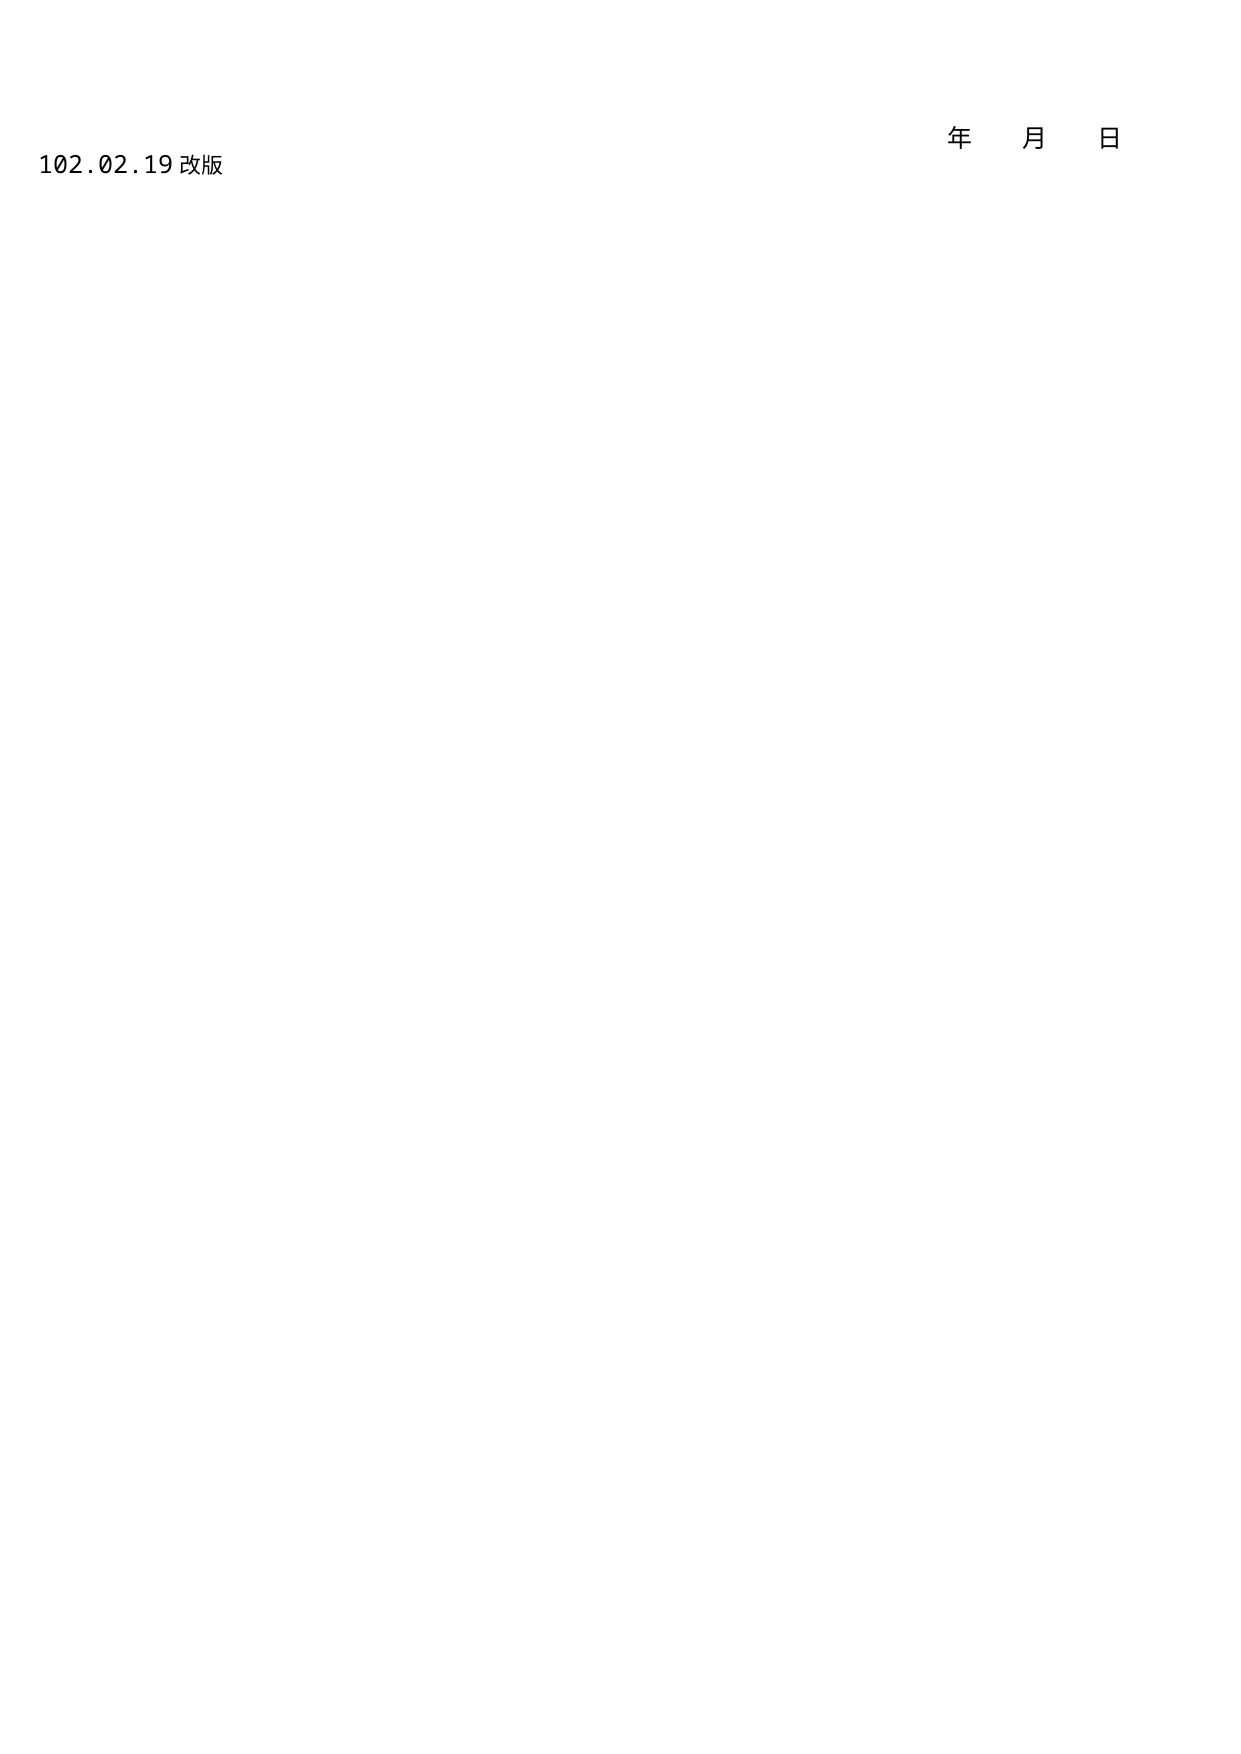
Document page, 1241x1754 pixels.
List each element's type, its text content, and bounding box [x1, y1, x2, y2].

text 年 月 日 [118, 118, 1122, 154]
